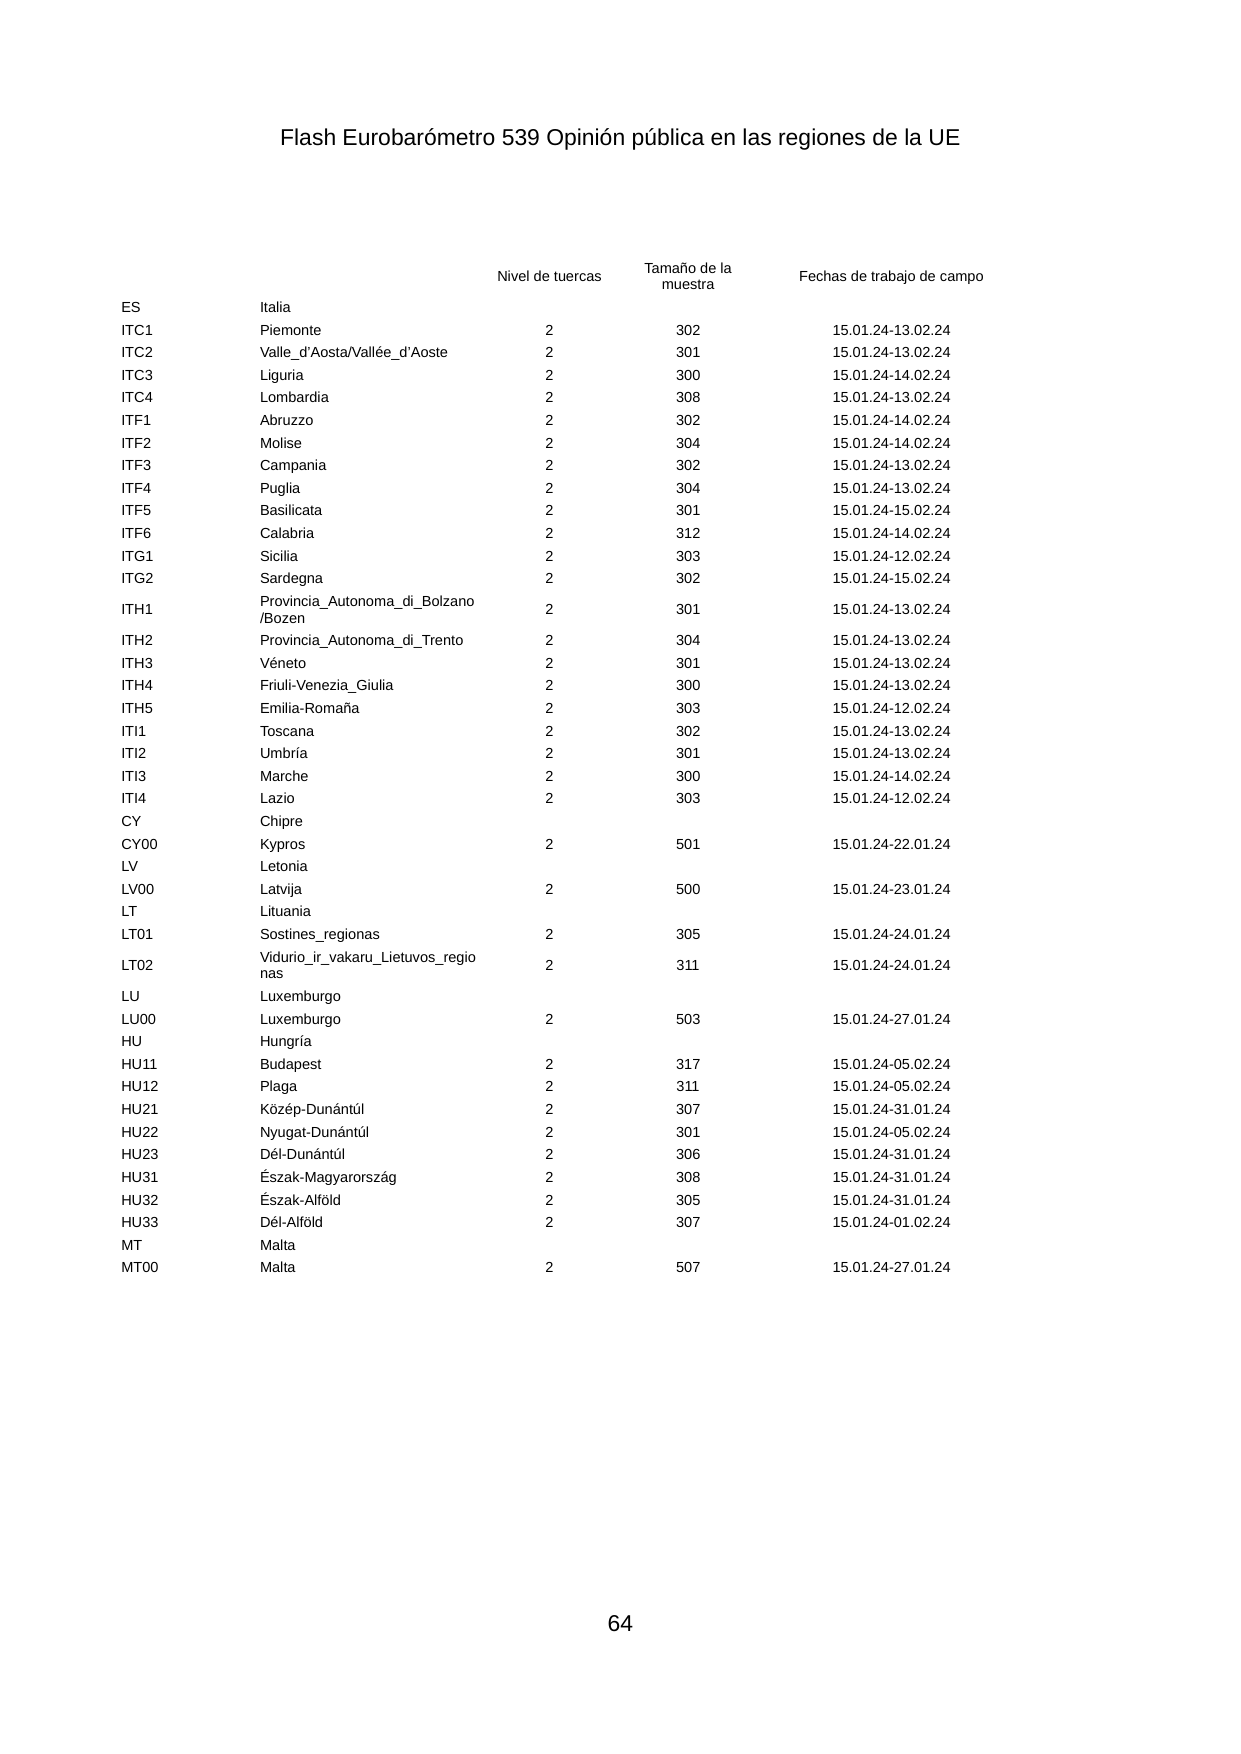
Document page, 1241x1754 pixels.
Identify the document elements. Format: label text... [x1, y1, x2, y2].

table_cell 15.01.24-31.01.24 [757, 1143, 1026, 1166]
table_cell 2 [480, 878, 618, 900]
table_cell [757, 1030, 1026, 1053]
table_cell 15.01.24-12.02.24 [757, 697, 1026, 719]
table_cell 2 [480, 923, 618, 945]
table_cell HU23 [118, 1143, 257, 1166]
table_cell HU22 [118, 1120, 257, 1143]
table_cell ITF1 [118, 409, 257, 431]
table_cell Budapest [257, 1053, 480, 1075]
table_cell 301 [619, 1120, 757, 1143]
table_cell [480, 1030, 618, 1053]
table_cell LT01 [118, 923, 257, 945]
table_cell MT00 [118, 1256, 257, 1279]
table_cell Kypros [257, 833, 480, 855]
table_cell [757, 296, 1026, 318]
table_cell 2 [480, 787, 618, 810]
table_cell 15.01.24-14.02.24 [757, 431, 1026, 454]
table_cell 15.01.24-13.02.24 [757, 719, 1026, 742]
table_cell Luxemburgo [257, 1008, 480, 1030]
table_cell 303 [619, 697, 757, 719]
table_cell 15.01.24-15.02.24 [757, 499, 1026, 522]
table_cell [619, 900, 757, 923]
table_cell 2 [480, 833, 618, 855]
table_cell 2 [480, 1075, 618, 1098]
table_cell ITH1 [118, 590, 257, 629]
table_cell 2 [480, 1098, 618, 1120]
table_cell Basilicata [257, 499, 480, 522]
table_cell LV00 [118, 878, 257, 900]
table_cell Latvija [257, 878, 480, 900]
table_cell ITC3 [118, 364, 257, 386]
table_cell 317 [619, 1053, 757, 1075]
table_cell Italia [257, 296, 480, 318]
table_cell LT [118, 900, 257, 923]
table_cell 15.01.24-27.01.24 [757, 1008, 1026, 1030]
table_cell 303 [619, 544, 757, 567]
table_cell ITF4 [118, 477, 257, 499]
table_cell 15.01.24-31.01.24 [757, 1188, 1026, 1211]
table_cell 311 [619, 945, 757, 985]
table_cell Sicilia [257, 544, 480, 567]
table_cell 15.01.24-13.02.24 [757, 742, 1026, 764]
table_cell Marche [257, 765, 480, 787]
table_cell ITC2 [118, 341, 257, 363]
table_cell Véneto [257, 652, 480, 674]
table_cell 15.01.24-23.01.24 [757, 878, 1026, 900]
table_cell Észak-Alföld [257, 1188, 480, 1211]
table_cell ITF5 [118, 499, 257, 522]
table_cell 15.01.24-13.02.24 [757, 674, 1026, 697]
table_cell [757, 1234, 1026, 1256]
table_cell 2 [480, 477, 618, 499]
table_cell ITG1 [118, 544, 257, 567]
table_cell 2 [480, 1053, 618, 1075]
table_cell [480, 296, 618, 318]
table_cell CY [118, 810, 257, 832]
table_cell 2 [480, 1188, 618, 1211]
table_cell 15.01.24-14.02.24 [757, 765, 1026, 787]
table_cell Nyugat-Dunántúl [257, 1120, 480, 1143]
table_cell Sostines_regionas [257, 923, 480, 945]
table_cell 301 [619, 742, 757, 764]
table_cell Piemonte [257, 318, 480, 341]
table_cell 15.01.24-31.01.24 [757, 1166, 1026, 1188]
table_cell 304 [619, 431, 757, 454]
table_cell Provincia_Autonoma_di_Trento [257, 629, 480, 652]
table_cell Malta [257, 1256, 480, 1279]
table_cell Vidurio_ir_vakaru_Lietuvos_regionas [257, 945, 480, 985]
table_cell 15.01.24-24.01.24 [757, 923, 1026, 945]
table_cell 2 [480, 386, 618, 409]
table_cell 15.01.24-05.02.24 [757, 1120, 1026, 1143]
table_cell 302 [619, 318, 757, 341]
table_cell 15.01.24-13.02.24 [757, 477, 1026, 499]
table_cell 2 [480, 629, 618, 652]
table_cell [480, 855, 618, 878]
table_cell ITI3 [118, 765, 257, 787]
table_cell Abruzzo [257, 409, 480, 431]
table_cell Luxemburgo [257, 985, 480, 1007]
table_cell 15.01.24-12.02.24 [757, 787, 1026, 810]
table_cell ITC1 [118, 318, 257, 341]
table_cell 15.01.24-13.02.24 [757, 318, 1026, 341]
table_cell HU32 [118, 1188, 257, 1211]
table_cell MT [118, 1234, 257, 1256]
table_cell 305 [619, 1188, 757, 1211]
table_cell 2 [480, 431, 618, 454]
table_cell 2 [480, 697, 618, 719]
table_cell 303 [619, 787, 757, 810]
table_cell 2 [480, 454, 618, 477]
table_cell HU33 [118, 1211, 257, 1233]
table_cell Plaga [257, 1075, 480, 1098]
table_cell 2 [480, 567, 618, 589]
table_cell [480, 985, 618, 1007]
table_cell Lombardia [257, 386, 480, 409]
table_cell 15.01.24-13.02.24 [757, 454, 1026, 477]
table_cell 308 [619, 386, 757, 409]
table_cell Calabria [257, 522, 480, 544]
table_cell 2 [480, 765, 618, 787]
table_cell [757, 810, 1026, 832]
table_cell Közép-Dunántúl [257, 1098, 480, 1120]
table_cell Dél-Alföld [257, 1211, 480, 1233]
table_cell ITI4 [118, 787, 257, 810]
table_cell 301 [619, 499, 757, 522]
table_cell 308 [619, 1166, 757, 1188]
table_cell 15.01.24-01.02.24 [757, 1211, 1026, 1233]
table_header [118, 256, 257, 296]
table_cell 15.01.24-13.02.24 [757, 341, 1026, 363]
table_cell HU12 [118, 1075, 257, 1098]
table_cell 2 [480, 1008, 618, 1030]
table_cell 15.01.24-05.02.24 [757, 1053, 1026, 1075]
table_cell 2 [480, 1143, 618, 1166]
table_cell 15.01.24-22.01.24 [757, 833, 1026, 855]
table_cell 15.01.24-14.02.24 [757, 409, 1026, 431]
table_cell 301 [619, 590, 757, 629]
table_cell Hungría [257, 1030, 480, 1053]
table_cell 302 [619, 567, 757, 589]
table_cell [757, 985, 1026, 1007]
table_cell [619, 296, 757, 318]
table_cell 304 [619, 629, 757, 652]
table_header Nivel de tuercas [480, 256, 618, 296]
table_cell Umbría [257, 742, 480, 764]
table_cell 2 [480, 364, 618, 386]
table_cell 2 [480, 341, 618, 363]
table_cell Sardegna [257, 567, 480, 589]
table_cell HU11 [118, 1053, 257, 1075]
table_cell 15.01.24-12.02.24 [757, 544, 1026, 567]
table_cell 301 [619, 652, 757, 674]
table_cell HU31 [118, 1166, 257, 1188]
table_cell 2 [480, 544, 618, 567]
table_cell 2 [480, 674, 618, 697]
table_cell ITH3 [118, 652, 257, 674]
table_cell Valle_d’Aosta/Vallée_d’Aoste [257, 341, 480, 363]
table_header [257, 256, 480, 296]
table_cell [480, 810, 618, 832]
table_cell 300 [619, 674, 757, 697]
table_cell Emilia-Romaña [257, 697, 480, 719]
table_cell 507 [619, 1256, 757, 1279]
table_cell 2 [480, 590, 618, 629]
table_cell Friuli-Venezia_Giulia [257, 674, 480, 697]
table_cell 2 [480, 742, 618, 764]
table_cell 2 [480, 1120, 618, 1143]
table_cell Észak-Magyarország [257, 1166, 480, 1188]
table_cell 15.01.24-31.01.24 [757, 1098, 1026, 1120]
table_cell HU21 [118, 1098, 257, 1120]
table_cell 302 [619, 409, 757, 431]
table_cell 2 [480, 1211, 618, 1233]
table_cell 300 [619, 364, 757, 386]
table_cell 2 [480, 945, 618, 985]
table_cell Malta [257, 1234, 480, 1256]
table_cell [619, 1234, 757, 1256]
table_cell 305 [619, 923, 757, 945]
table_cell 302 [619, 454, 757, 477]
table_cell 2 [480, 499, 618, 522]
table_cell Toscana [257, 719, 480, 742]
table_cell ITC4 [118, 386, 257, 409]
table_cell Campania [257, 454, 480, 477]
table_header Tamaño de la muestra [619, 256, 757, 296]
table_cell 15.01.24-14.02.24 [757, 364, 1026, 386]
table_cell 501 [619, 833, 757, 855]
table_cell 307 [619, 1211, 757, 1233]
table_cell Chipre [257, 810, 480, 832]
table_cell [619, 855, 757, 878]
table_cell ITH5 [118, 697, 257, 719]
table_cell 301 [619, 341, 757, 363]
table_cell 15.01.24-14.02.24 [757, 522, 1026, 544]
table_cell 2 [480, 1166, 618, 1188]
table_cell 307 [619, 1098, 757, 1120]
table_cell 15.01.24-15.02.24 [757, 567, 1026, 589]
table_cell LV [118, 855, 257, 878]
table_cell 15.01.24-24.01.24 [757, 945, 1026, 985]
table_cell Lazio [257, 787, 480, 810]
table_cell 15.01.24-13.02.24 [757, 629, 1026, 652]
table_cell 503 [619, 1008, 757, 1030]
table_cell 304 [619, 477, 757, 499]
table_cell Dél-Dunántúl [257, 1143, 480, 1166]
table_cell Molise [257, 431, 480, 454]
table_cell [619, 1030, 757, 1053]
table_cell ITH2 [118, 629, 257, 652]
table_cell 2 [480, 1256, 618, 1279]
table_cell 2 [480, 719, 618, 742]
table_cell 15.01.24-05.02.24 [757, 1075, 1026, 1098]
table_cell ITG2 [118, 567, 257, 589]
table_cell ES [118, 296, 257, 318]
table_cell [619, 985, 757, 1007]
table_cell 311 [619, 1075, 757, 1098]
table_cell 312 [619, 522, 757, 544]
table_cell ITF2 [118, 431, 257, 454]
table_cell ITF6 [118, 522, 257, 544]
table_cell Puglia [257, 477, 480, 499]
table_cell Lituania [257, 900, 480, 923]
table_cell [757, 855, 1026, 878]
table_cell 2 [480, 318, 618, 341]
table_cell Liguria [257, 364, 480, 386]
table_cell ITI1 [118, 719, 257, 742]
table_cell [480, 900, 618, 923]
table_cell LU [118, 985, 257, 1007]
table_cell LU00 [118, 1008, 257, 1030]
table_cell 15.01.24-13.02.24 [757, 386, 1026, 409]
table_cell 2 [480, 409, 618, 431]
table_cell LT02 [118, 945, 257, 985]
table_cell [619, 810, 757, 832]
table_cell ITF3 [118, 454, 257, 477]
table_cell 302 [619, 719, 757, 742]
table_header Fechas de trabajo de campo [757, 256, 1026, 296]
table_cell 500 [619, 878, 757, 900]
table_cell [480, 1234, 618, 1256]
table_cell ITI2 [118, 742, 257, 764]
table_cell Provincia_Autonoma_di_Bolzano/Bozen [257, 590, 480, 629]
table_cell 300 [619, 765, 757, 787]
table_cell CY00 [118, 833, 257, 855]
table_cell 306 [619, 1143, 757, 1166]
table_cell 2 [480, 522, 618, 544]
table_cell ITH4 [118, 674, 257, 697]
table_cell 15.01.24-13.02.24 [757, 652, 1026, 674]
table_cell Letonia [257, 855, 480, 878]
table_cell 15.01.24-27.01.24 [757, 1256, 1026, 1279]
table_cell 15.01.24-13.02.24 [757, 590, 1026, 629]
table_cell HU [118, 1030, 257, 1053]
table_cell 2 [480, 652, 618, 674]
table_cell [757, 900, 1026, 923]
